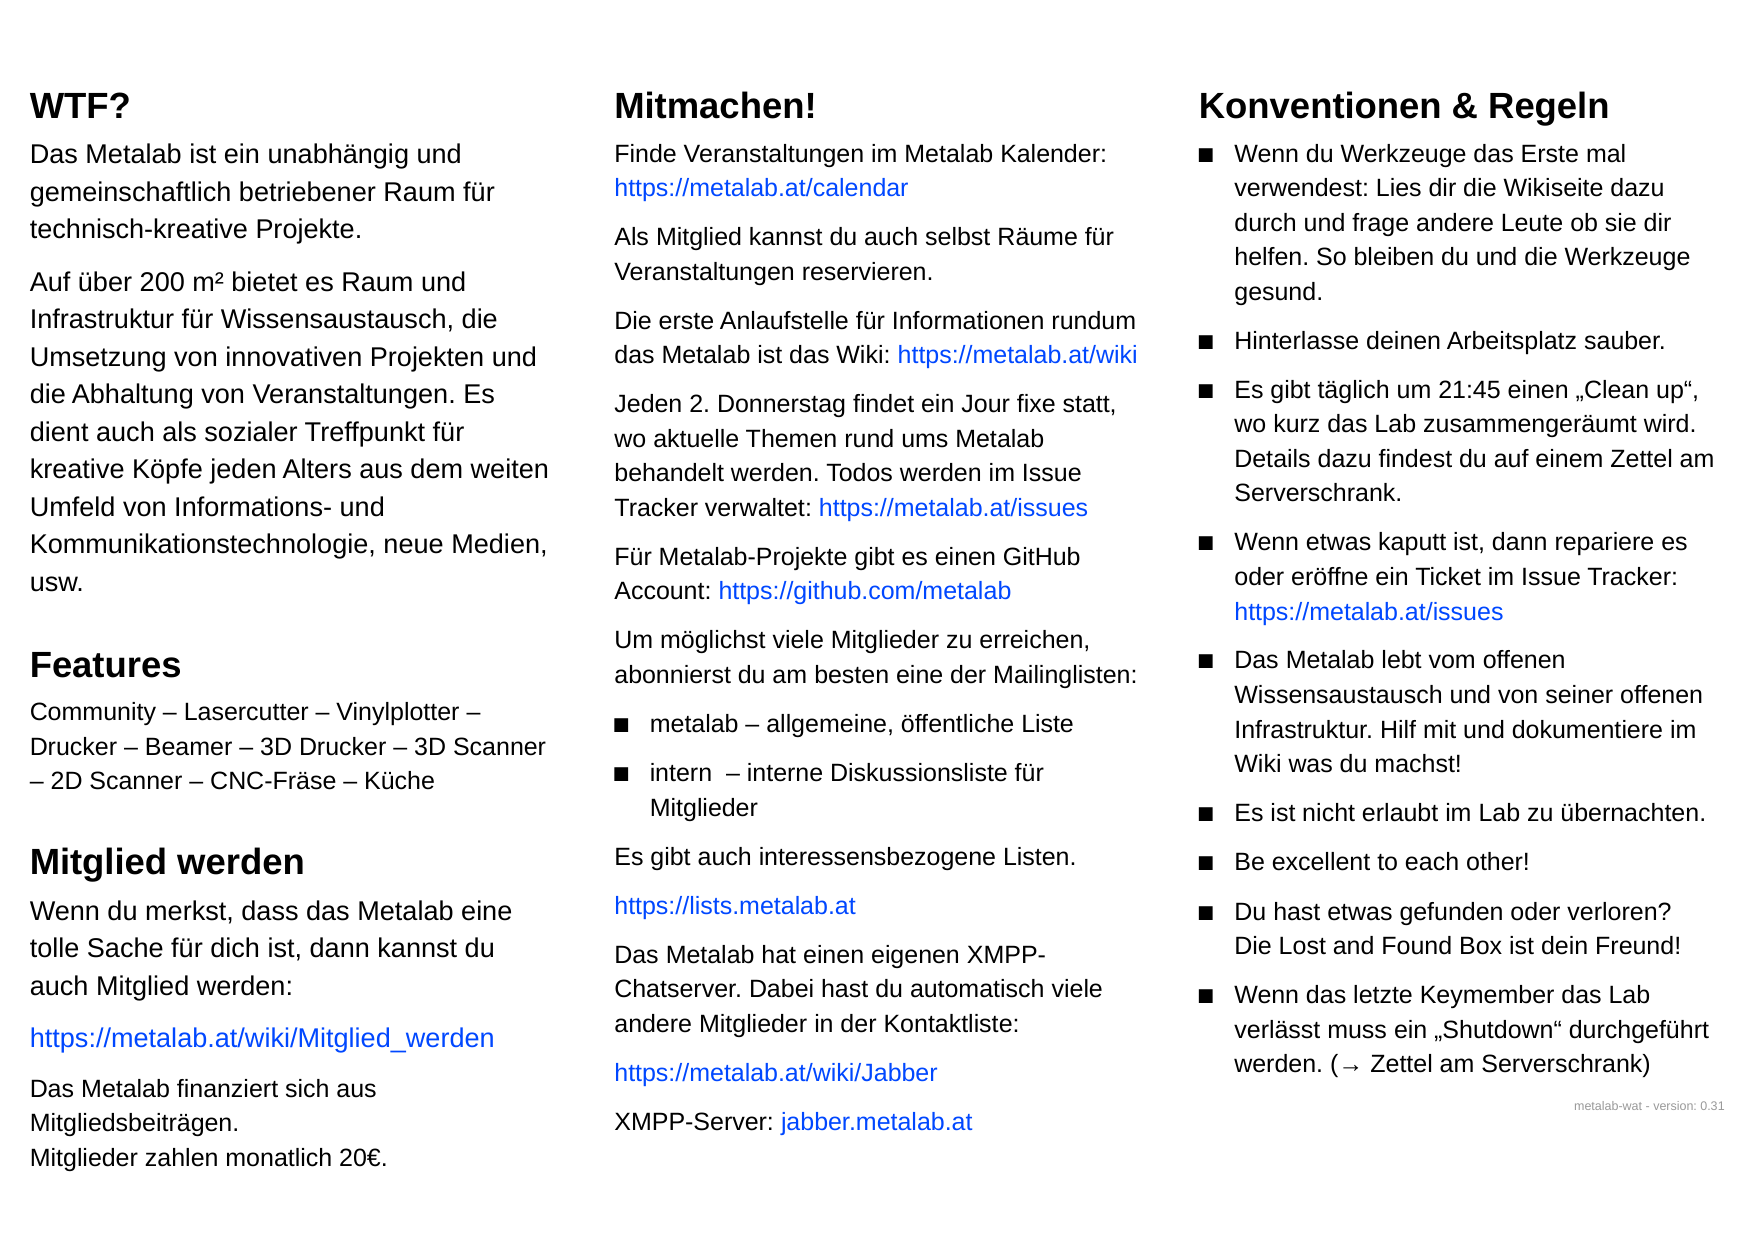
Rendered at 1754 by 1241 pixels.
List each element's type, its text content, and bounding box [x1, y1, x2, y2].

text Das Metalab hat einen eigenen XMPP-Chatserver. Dabei hast du automatisch viele andere Mitglieder in der Kontaktliste: [614, 940, 1140, 1037]
list Hinterlasse deinen Arbeitsplatz sauber. [1199, 326, 1724, 354]
list Wenn etwas kaputt ist, dann repariere es oder eröffne ein Ticket im Issue Tracker: https://metalab.at/issues [1199, 527, 1724, 625]
text Das Metalab finanziert sich aus Mitgliedsbeiträgen. Mitglieder zahlen monatlich 20€. [29, 1074, 555, 1172]
list Es ist nicht erlaubt im Lab zu übernachten. [1199, 798, 1724, 827]
list metalab – allgemeine, öffentliche Liste [614, 709, 1140, 738]
text Jeden 2. Donnerstag findet ein Jour fixe statt, wo aktuelle Themen rund ums Metalab behandelt werden. Todos werden im Issue Tracker verwaltet: https://metalab.at/issues [614, 389, 1140, 521]
text metalab-wat - version: 0.31 [1199, 1098, 1724, 1113]
list Du hast etwas gefunden oder verloren? Die Lost and Found Box ist dein Freund! [1199, 896, 1724, 960]
list intern – interne Diskussionsliste für Mitglieder [614, 758, 1140, 821]
list Wenn das letzte Keymember das Lab verlässt muss ein „Shutdown“ durchgeführt werden. (→ Zettel am Serverschrank) [1199, 980, 1724, 1078]
text Es gibt auch interessensbezogene Listen. [614, 842, 1140, 870]
subtitle Mitmachen! [614, 84, 1140, 126]
text Um möglichst viele Mitglieder zu erreichen, abonnierst du am besten eine der Mailinglisten: [614, 625, 1140, 688]
subtitle Mitglied werden [29, 840, 555, 882]
list Be excellent to each other! [1199, 847, 1724, 876]
text Als Mitglied kannst du auch selbst Räume für Veranstaltungen reservieren. [614, 222, 1140, 285]
text https://metalab.at/wiki/Jabber [614, 1058, 1140, 1086]
subtitle Konventionen & Regeln [1199, 84, 1724, 126]
subtitle Features [29, 643, 555, 685]
text XMPP-Server: jabber.metalab.at [614, 1107, 1140, 1136]
text Für Metalab-Projekte gibt es einen GitHub Account: https://github.com/metalab [614, 542, 1140, 605]
list Es gibt täglich um 21:45 einen „Clean up“, wo kurz das Lab zusammengeräumt wird. Details dazu findest du auf einem Zettel am Serverschrank. [1199, 375, 1724, 507]
text Wenn du merkst, dass das Metalab eine tolle Sache für dich ist, dann kannst du auch Mitglied werden: [29, 895, 555, 1001]
text Die erste Anlaufstelle für Informationen rundum das Metalab ist das Wiki: https://metalab.at/wiki [614, 306, 1140, 369]
list Wenn du Werkzeuge das Erste mal verwendest: Lies dir die Wikiseite dazu durch und frage andere Leute ob sie dir helfen. So bleiben du und die Werkzeuge gesund. [1199, 138, 1724, 305]
list Das Metalab lebt vom offenen Wissensaustausch und von seiner offenen Infrastruktur. Hilf mit und dokumentiere im Wiki was du machst! [1199, 646, 1724, 778]
text Community – Lasercutter – Vinylplotter – Drucker – Beamer – 3D Drucker – 3D Scanner – 2D Scanner – CNC-Fräse – Küche [29, 697, 555, 795]
text Finde Veranstaltungen im Metalab Kalender: https://metalab.at/calendar [614, 138, 1140, 202]
text Auf über 200 m² bietet es Raum und Infrastruktur für Wissensaustausch, die Umsetzung von innovativen Projekten und die Abhaltung von Veranstaltungen. Es dient auch als sozialer Treffpunkt für kreative Köpfe jeden Alters aus dem weiten Umfeld von Informations- und Kommunikationstechnologie, neue Medien, usw. [29, 266, 555, 597]
subtitle WTF? [29, 84, 555, 126]
text https://metalab.at/wiki/Mitglied_werden [29, 1022, 555, 1053]
text Das Metalab ist ein unabhängig und gemeinschaftlich betriebener Raum für technisch-kreative Projekte. [29, 138, 555, 245]
text https://lists.metalab.at [614, 891, 1140, 919]
